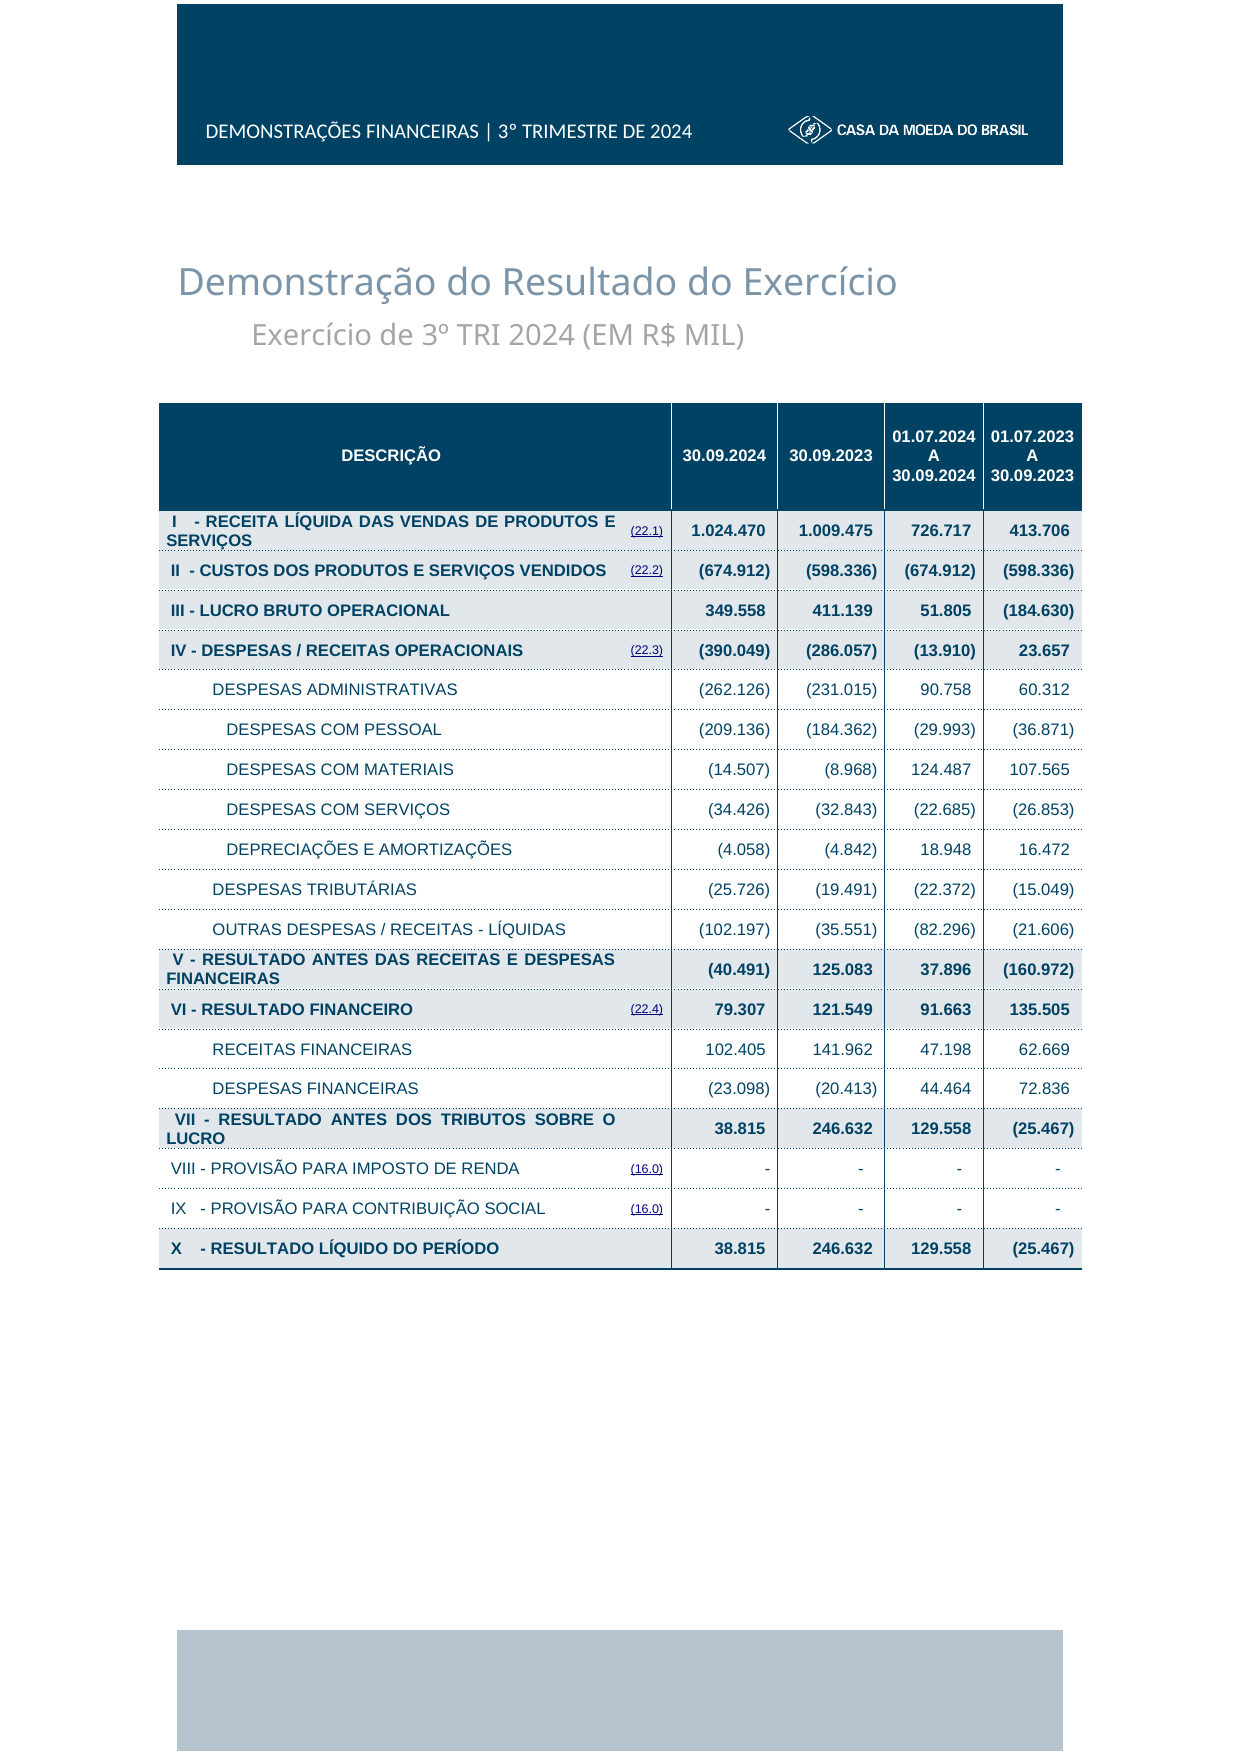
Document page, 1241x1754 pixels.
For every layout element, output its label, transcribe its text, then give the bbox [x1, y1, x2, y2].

table_cell (231.015) [778, 669, 884, 709]
table_cell (262.126) [672, 669, 777, 709]
subtitle Demonstração do Resultado do Exercício [177, 255, 1063, 306]
table_cell 72.836 [984, 1068, 1082, 1108]
table_cell 726.717 [885, 511, 983, 550]
table_cell (40.491) [672, 949, 777, 988]
table_cell 129.558 [885, 1108, 983, 1148]
table_cell 38.815 [672, 1108, 777, 1148]
table_cell VI - RESULTADO FINANCEIRO [159, 989, 623, 1028]
table_cell DESPESAS COM SERVIÇOS [159, 789, 623, 829]
table_header DESCRIÇÃO [159, 403, 623, 509]
table_cell [623, 1228, 671, 1268]
table_cell DESPESAS ADMINISTRATIVAS [159, 669, 623, 709]
table_cell (20.413) [778, 1068, 884, 1108]
table_cell II - CUSTOS DOS PRODUTOS E SERVIÇOS VENDIDOS [159, 550, 623, 589]
table_cell (184.630) [984, 590, 1082, 629]
table_cell [623, 869, 671, 909]
table_cell 129.558 [885, 1228, 983, 1268]
table_cell [623, 789, 671, 829]
table_cell (25.467) [984, 1228, 1082, 1268]
table_cell 37.896 [885, 949, 983, 988]
table_cell - [885, 1148, 983, 1188]
table_cell 107.565 [984, 749, 1082, 789]
table_cell 1.024.470 [672, 511, 777, 550]
table_cell (36.871) [984, 709, 1082, 749]
table_cell 246.632 [778, 1228, 884, 1268]
table_header 30.09.2024 [672, 403, 777, 509]
table_cell 102.405 [672, 1029, 777, 1068]
table_cell 47.198 [885, 1029, 983, 1068]
table_cell RECEITAS FINANCEIRAS [159, 1029, 623, 1068]
table_cell [623, 709, 671, 749]
table_cell (35.551) [778, 909, 884, 949]
table_cell (23.098) [672, 1068, 777, 1108]
table_cell (160.972) [984, 949, 1082, 988]
table_cell OUTRAS DESPESAS / RECEITAS - LÍQUIDAS [159, 909, 623, 949]
table_cell (32.843) [778, 789, 884, 829]
table_cell (209.136) [672, 709, 777, 749]
table_cell 349.558 [672, 590, 777, 629]
table_cell III - LUCRO BRUTO OPERACIONAL [159, 590, 623, 629]
table_cell (598.336) [778, 550, 884, 589]
subtitle Exercício de 3º TRI 2024 (EM R$ MIL) [177, 314, 1063, 354]
table_cell (25.467) [984, 1108, 1082, 1148]
table_cell (14.507) [672, 749, 777, 789]
table_cell 90.758 [885, 669, 983, 709]
table_cell - [672, 1148, 777, 1188]
table_cell - [984, 1148, 1082, 1188]
table_cell [623, 1108, 671, 1148]
table_cell 18.948 [885, 829, 983, 869]
table_cell 38.815 [672, 1228, 777, 1268]
table_cell 121.549 [778, 989, 884, 1028]
table_cell DESPESAS FINANCEIRAS [159, 1068, 623, 1108]
table_cell VII - RESULTADO ANTES DOS TRIBUTOS SOBRE O LUCRO [159, 1108, 623, 1148]
table_cell (22.2) [623, 550, 671, 589]
table_cell - [984, 1188, 1082, 1228]
table_cell [623, 1029, 671, 1068]
table_cell 23.657 [984, 630, 1082, 669]
table_cell [623, 669, 671, 709]
table_cell (390.049) [672, 630, 777, 669]
table_cell - [778, 1148, 884, 1188]
table_header 01.07.2024 A 30.09.2024 [885, 403, 983, 509]
table_cell [623, 909, 671, 949]
table_cell 51.805 [885, 590, 983, 629]
table_cell (184.362) [778, 709, 884, 749]
table_cell [623, 749, 671, 789]
table_cell (26.853) [984, 789, 1082, 829]
table_cell - [778, 1188, 884, 1228]
table_cell (22.372) [885, 869, 983, 909]
table_cell DESPESAS COM MATERIAIS [159, 749, 623, 789]
table_cell (102.197) [672, 909, 777, 949]
table_cell - [885, 1188, 983, 1228]
table_header [623, 403, 671, 509]
table_cell I - RECEITA LÍQUIDA DAS VENDAS DE PRODUTOS E SERVIÇOS [159, 511, 623, 550]
table_cell 124.487 [885, 749, 983, 789]
table_cell (4.058) [672, 829, 777, 869]
table_header 01.07.2023 A 30.09.2023 [984, 403, 1082, 509]
table_cell (15.049) [984, 869, 1082, 909]
table_cell (598.336) [984, 550, 1082, 589]
table_cell (674.912) [672, 550, 777, 589]
table_cell IX - PROVISÃO PARA CONTRIBUIÇÃO SOCIAL [159, 1188, 623, 1228]
table_cell 16.472 [984, 829, 1082, 869]
table_cell 125.083 [778, 949, 884, 988]
table_cell 413.706 [984, 511, 1082, 550]
table_cell [623, 829, 671, 869]
table_cell 60.312 [984, 669, 1082, 709]
table_cell 62.669 [984, 1029, 1082, 1068]
table_cell (21.606) [984, 909, 1082, 949]
table_cell (286.057) [778, 630, 884, 669]
table_cell (22.685) [885, 789, 983, 829]
table_cell (16.0) [623, 1188, 671, 1228]
table_cell 246.632 [778, 1108, 884, 1148]
table_cell 44.464 [885, 1068, 983, 1108]
table_cell 141.962 [778, 1029, 884, 1068]
table_cell (29.993) [885, 709, 983, 749]
table_cell 135.505 [984, 989, 1082, 1028]
table_cell IV - DESPESAS / RECEITAS OPERACIONAIS [159, 630, 623, 669]
table_cell (22.1) [623, 511, 671, 550]
table_cell (25.726) [672, 869, 777, 909]
table_cell 91.663 [885, 989, 983, 1028]
table_cell X - RESULTADO LÍQUIDO DO PERÍODO [159, 1228, 623, 1268]
table_cell (4.842) [778, 829, 884, 869]
table_header 30.09.2023 [778, 403, 884, 509]
table_cell [623, 949, 671, 988]
table_cell (19.491) [778, 869, 884, 909]
table_cell (13.910) [885, 630, 983, 669]
table_cell (16.0) [623, 1148, 671, 1188]
table_cell 411.139 [778, 590, 884, 629]
table_cell 79.307 [672, 989, 777, 1028]
table_cell [623, 1068, 671, 1108]
table_cell VIII - PROVISÃO PARA IMPOSTO DE RENDA [159, 1148, 623, 1188]
table_cell - [672, 1188, 777, 1228]
table_cell (34.426) [672, 789, 777, 829]
table_cell (8.968) [778, 749, 884, 789]
table_cell (82.296) [885, 909, 983, 949]
table_cell (22.4) [623, 989, 671, 1028]
table_cell DESPESAS TRIBUTÁRIAS [159, 869, 623, 909]
table_cell DEPRECIAÇÕES E AMORTIZAÇÕES [159, 829, 623, 869]
table_cell (674.912) [885, 550, 983, 589]
table_cell (22.3) [623, 630, 671, 669]
table_cell [623, 590, 671, 629]
table_cell DESPESAS COM PESSOAL [159, 709, 623, 749]
table_cell V - RESULTADO ANTES DAS RECEITAS E DESPESAS FINANCEIRAS [159, 949, 623, 988]
table_cell 1.009.475 [778, 511, 884, 550]
